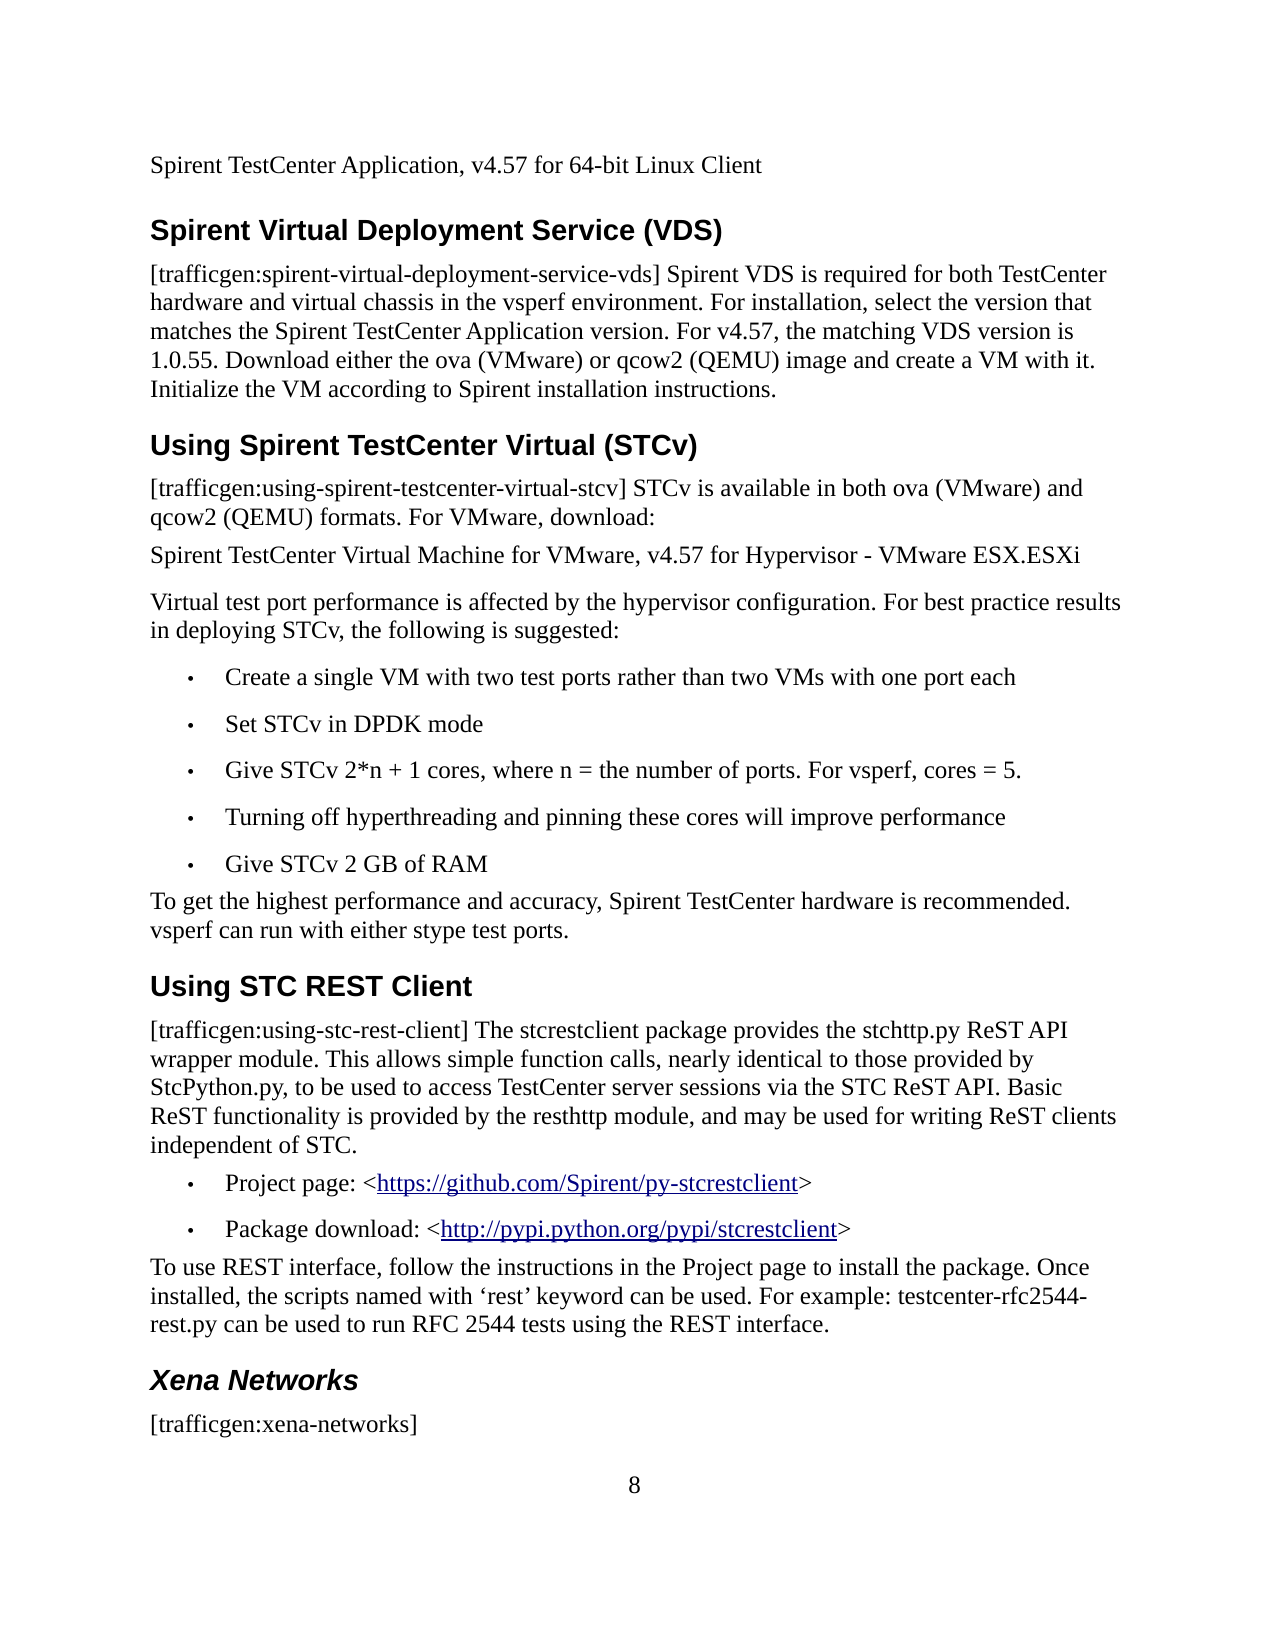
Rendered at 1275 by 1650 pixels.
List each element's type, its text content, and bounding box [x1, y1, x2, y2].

list Project page: <https://github.com/Spirent/py-stcrestclient> [187, 1168, 1125, 1196]
list Create a single VM with two test ports rather than two VMs with one port each [187, 662, 1125, 691]
list Package download: <http://pypi.python.org/pypi/stcrestclient> [187, 1214, 1125, 1243]
text [trafficgen:xena-networks] [150, 1409, 1125, 1438]
text Virtual test port performance is affected by the hypervisor configuration. For best practice results in deploying STCv, the following is suggested: [150, 587, 1125, 644]
subtitle Xena Networks [150, 1363, 1125, 1397]
text [trafficgen:using-stc-rest-client] The stcrestclient package provides the stchttp.py ReST API wrapper module. This allows simple function calls, nearly identical to those provided by StcPython.py, to be used to access TestCenter server sessions via the STC ReST API. Basic ReST functionality is provided by the resthttp module, and may be used for writing ReST clients independent of STC. [150, 1015, 1125, 1159]
text Spirent TestCenter Virtual Machine for VMware, v4.57 for Hypervisor - VMware ESX.ESXi [150, 540, 1125, 569]
list Give STCv 2*n + 1 cores, where n = the number of ports. For vsperf, cores = 5. [187, 755, 1125, 784]
text [trafficgen:using-spirent-testcenter-virtual-stcv] STCv is available in both ova (VMware) and qcow2 (QEMU) formats. For VMware, download: [150, 473, 1125, 531]
list Set STCv in DPDK mode [187, 709, 1125, 737]
text Spirent TestCenter Application, v4.57 for 64-bit Linux Client [150, 150, 1125, 179]
list Give STCv 2 GB of RAM [187, 849, 1125, 877]
list Turning off hyperthreading and pinning these cores will improve performance [187, 802, 1125, 831]
text To get the highest performance and accuracy, Spirent TestCenter hardware is recommended. vsperf can run with either stype test ports. [150, 886, 1125, 944]
subtitle Using Spirent TestCenter Virtual (STCv) [150, 427, 1125, 461]
subtitle Using STC REST Client [150, 969, 1125, 1002]
text To use REST interface, follow the instructions in the Project page to install the package. Once installed, the scripts named with ‘rest’ keyword can be used. For example: testcenter-rfc2544-rest.py can be used to run RFC 2544 tests using the REST interface. [150, 1252, 1125, 1338]
text [trafficgen:spirent-virtual-deployment-service-vds] Spirent VDS is required for both TestCenter hardware and virtual chassis in the vsperf environment. For installation, select the version that matches the Spirent TestCenter Application version. For v4.57, the matching VDS version is 1.0.55. Download either the ova (VMware) or qcow2 (QEMU) image and create a VM with it. Initialize the VM according to Spirent installation instructions. [150, 259, 1125, 402]
subtitle Spirent Virtual Deployment Service (VDS) [150, 213, 1125, 246]
